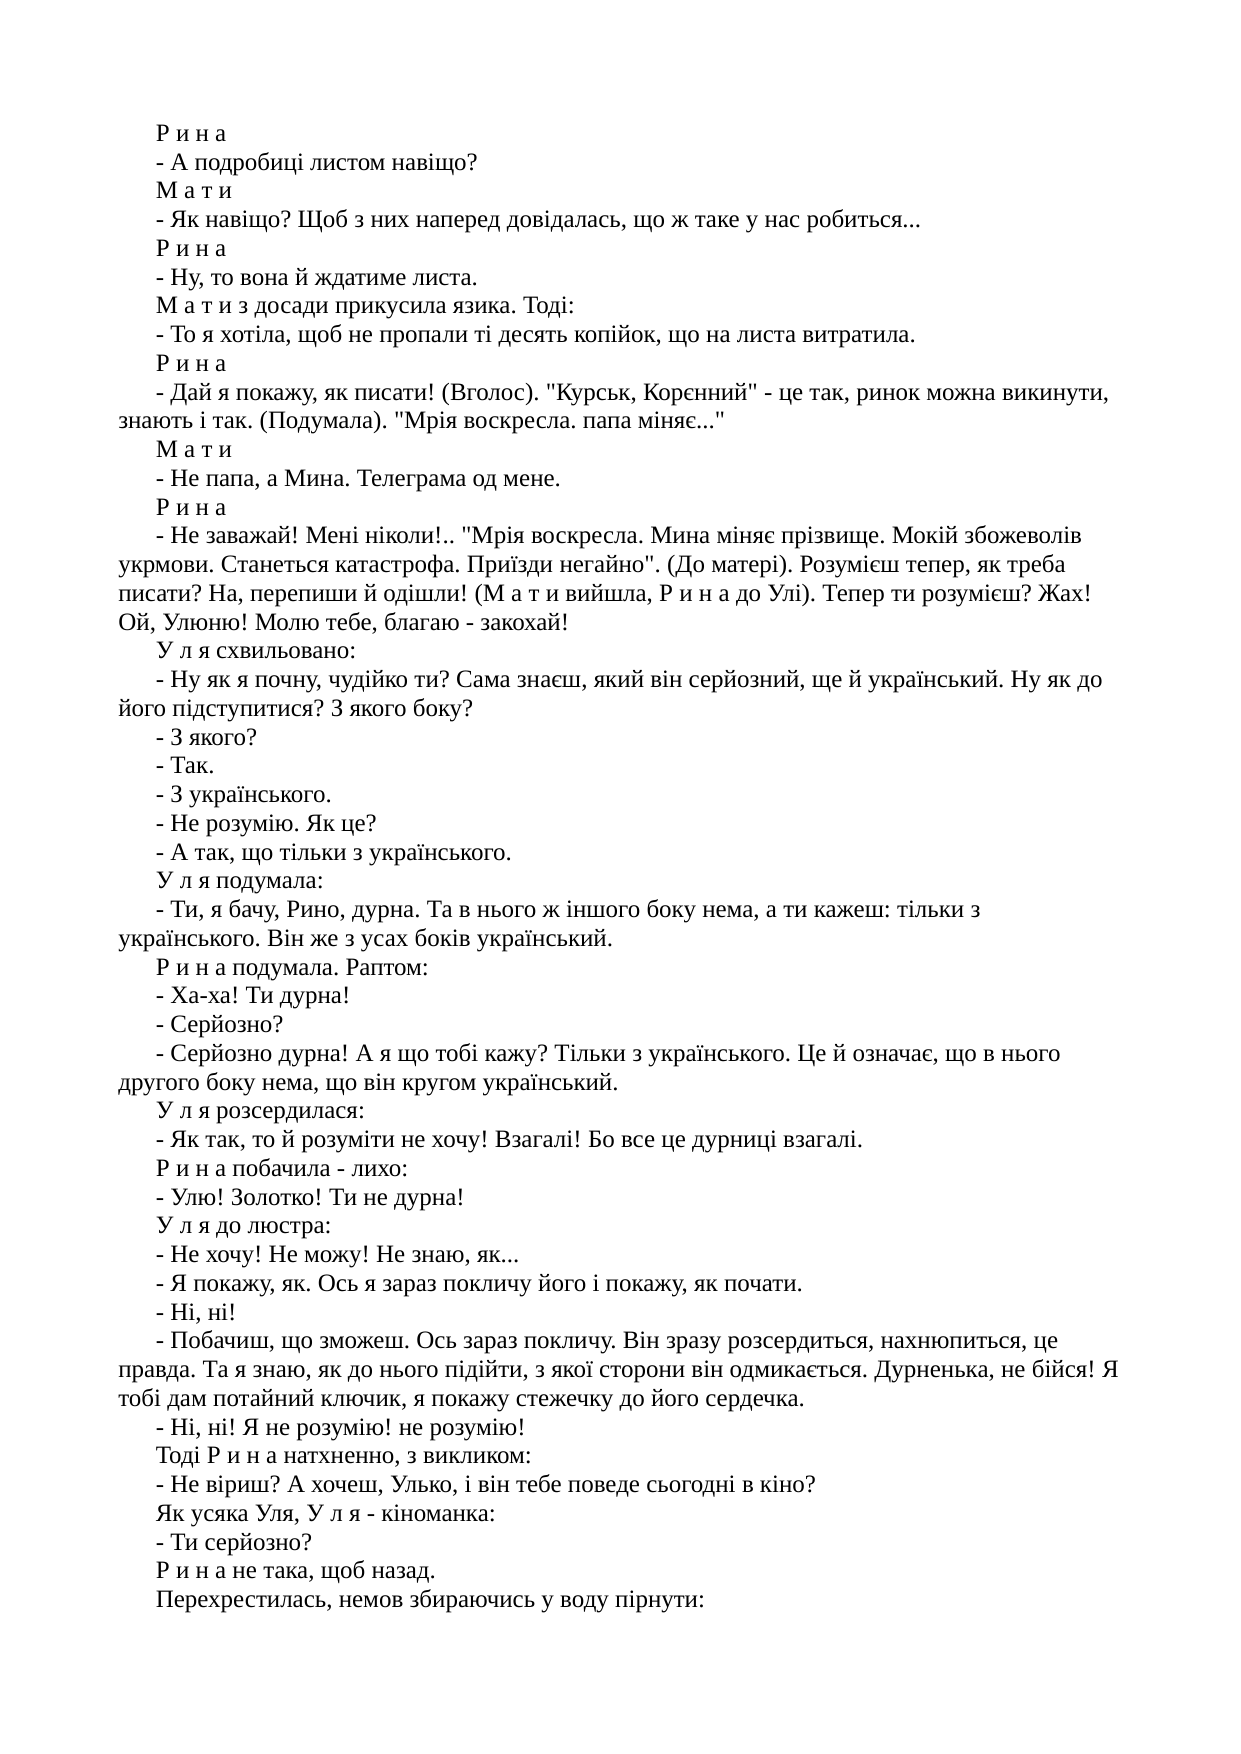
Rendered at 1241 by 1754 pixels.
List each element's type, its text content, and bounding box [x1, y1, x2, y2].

text - Ти, я бачу, Рино, дурна. Та в нього ж іншого боку нема, а ти кажеш: тільки з українського. Він же з усах боків український. [118, 894, 1122, 952]
text - Улю! Золотко! Ти не дурна! [118, 1182, 1122, 1211]
text Р и н а [118, 492, 1122, 521]
text - Я покажу, як. Ось я зараз покличу його і покажу, як почати. [118, 1268, 1122, 1297]
text У л я до люстра: [118, 1211, 1122, 1239]
text У л я подумала: [118, 866, 1122, 894]
text Р и н а [118, 233, 1122, 262]
text - А подробиці листом навіщо? [118, 147, 1122, 176]
text - Не заважай! Мені ніколи!.. "Мрія воскресла. Мина міняє прізвище. Мокій збожеволів укрмови. Станеться катастрофа. Приїзди негайно". (До матері). Розумієш тепер, як треба писати? На, перепиши й одішли! (М а т и вийшла, Р и н а до Улі). Тепер ти розумієш? Жах! Ой, Улюню! Молю тебе, благаю - закохай! [118, 521, 1122, 636]
text - Так. [118, 751, 1122, 779]
text - З українського. [118, 779, 1122, 808]
text М а т и [118, 176, 1122, 204]
text - Не хочу! Не можу! Не знаю, як... [118, 1239, 1122, 1268]
text - Як навіщо? Щоб з них наперед довідалась, що ж таке у нас робиться... [118, 204, 1122, 233]
text - Не розумію. Як це? [118, 808, 1122, 837]
text Р и н а [118, 348, 1122, 377]
text Р и н а побачила - лихо: [118, 1153, 1122, 1182]
text - Побачиш, що зможеш. Ось зараз покличу. Він зразу розсердиться, нахнюпиться, це правда. Та я знаю, як до нього підійти, з якої сторони він одмикається. Дурненька, не бійся! Я тобі дам потайний ключик, я покажу стежечку до його сердечка. [118, 1326, 1122, 1412]
text - Як так, то й розуміти не хочу! Взагалі! Бо все це дурниці взагалі. [118, 1124, 1122, 1153]
text - Не віриш? А хочеш, Улько, і він тебе поведе сьогодні в кіно? [118, 1469, 1122, 1498]
text Тоді Р и н а натхненно, з викликом: [118, 1441, 1122, 1469]
text - Ха-ха! Ти дурна! [118, 981, 1122, 1009]
text - Серйозно дурна! А я що тобі кажу? Тільки з українського. Це й означає, що в нього другого боку нема, що він кругом український. [118, 1038, 1122, 1096]
text - Ну, то вона й ждатиме листа. [118, 262, 1122, 291]
text - Серйозно? [118, 1009, 1122, 1038]
text М а т и з досади прикусила язика. Тоді: [118, 291, 1122, 319]
text У л я схвильовано: [118, 636, 1122, 664]
text У л я розсердилася: [118, 1096, 1122, 1124]
text - А так, що тільки з українського. [118, 837, 1122, 866]
text Перехрестилась, немов збираючись у воду пірнути: [118, 1584, 1122, 1613]
text - Дай я покажу, як писати! (Вголос). "Курськ, Корєнний" - це так, ринок можна викинути, знають і так. (Подумала). "Мрія воскресла. папа міняє..." [118, 377, 1122, 434]
text - Ти серйозно? [118, 1527, 1122, 1556]
text - То я хотіла, щоб не пропали ті десять копійок, що на листа витратила. [118, 319, 1122, 348]
text - Ні, ні! Я не розумію! не розумію! [118, 1412, 1122, 1441]
text Р и н а не така, щоб назад. [118, 1556, 1122, 1584]
text - З якого? [118, 722, 1122, 751]
text Як усяка Уля, У л я - кіноманка: [118, 1498, 1122, 1527]
text Р и н а [118, 118, 1122, 147]
text Р и н а подумала. Раптом: [118, 952, 1122, 981]
text М а т и [118, 434, 1122, 463]
text - Не папа, а Мина. Телеграма од мене. [118, 463, 1122, 492]
text - Ні, ні! [118, 1297, 1122, 1326]
text - Ну як я почну, чудійко ти? Сама знаєш, який він серйозний, ще й український. Ну як до його підступитися? З якого боку? [118, 664, 1122, 722]
